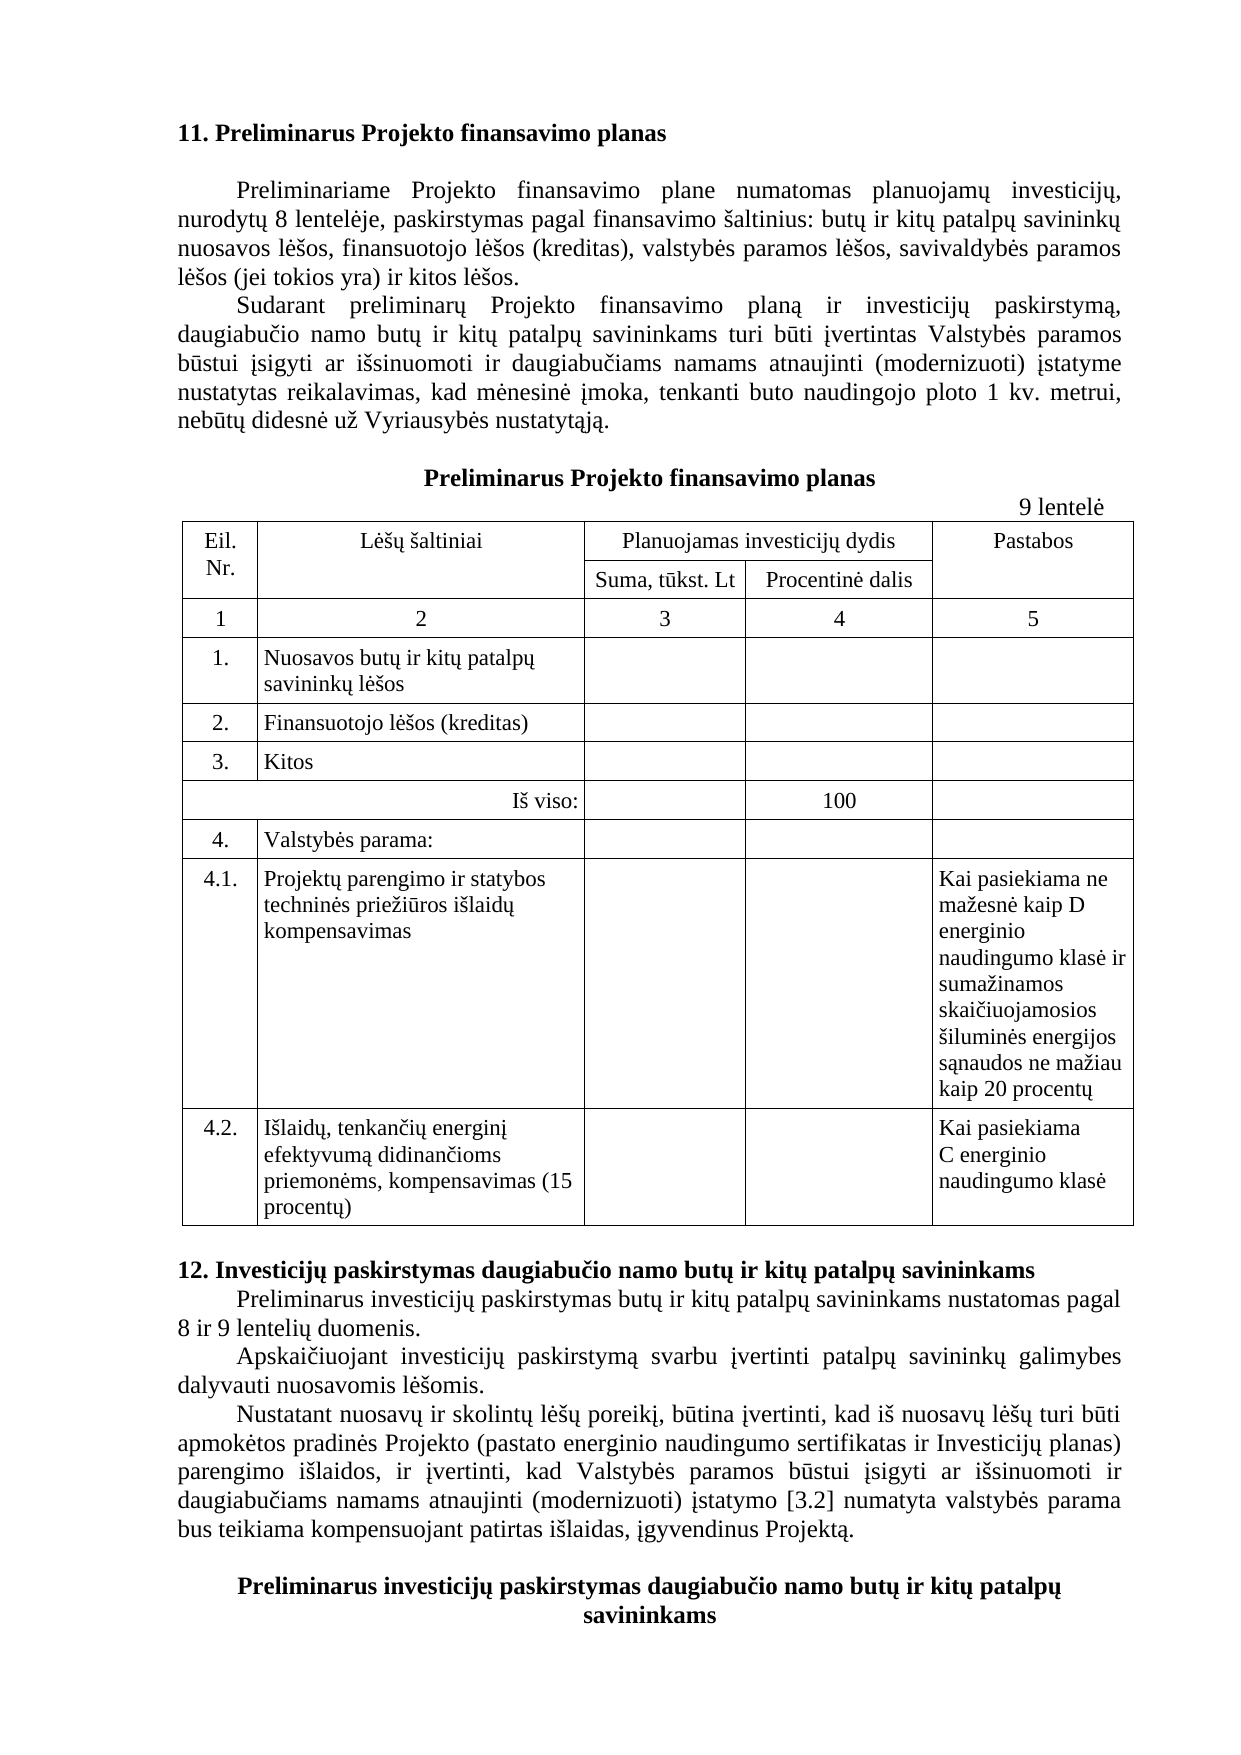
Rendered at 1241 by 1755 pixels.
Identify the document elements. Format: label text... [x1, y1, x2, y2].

table_cell [746, 859, 932, 1107]
table_cell Išlaidų, tenkančių energinį efektyvumą didinančioms priemonėms, kompensavimas (15 procentų) [258, 1109, 584, 1225]
table_cell Iš viso: [183, 781, 584, 819]
table_cell Finansuotojo lėšos (kreditas) [258, 704, 584, 741]
table_cell [585, 638, 745, 702]
table_cell 1. [183, 638, 257, 702]
text Apskaičiuojant investicijų paskirstymą svarbu įvertinti patalpų savininkų galimybes dalyvauti nuosavomis lėšomis. [177, 1341, 1122, 1399]
table_header Planuojamas investicijų dydis [585, 522, 932, 559]
table_cell Procentinė dalis [746, 561, 932, 598]
table_cell [585, 1109, 745, 1225]
table_cell 4. [183, 820, 257, 858]
text Preliminarus investicijų paskirstymas butų ir kitų patalpų savininkams nustatomas pagal 8 ir 9 lentelių duomenis. [177, 1284, 1122, 1341]
table_cell [933, 781, 1133, 819]
table_cell 4.1. [183, 859, 257, 1107]
text 12. Investicijų paskirstymas daugiabučio namo butų ir kitų patalpų savininkams [177, 1255, 1122, 1284]
text 11. Preliminarus Projekto finansavimo planas [177, 118, 1122, 147]
text Preliminariame Projekto finansavimo plane numatomas planuojamų investicijų, nurodytų 8 lentelėje, paskirstymas pagal finansavimo šaltinius: butų ir kitų patalpų savininkų nuosavos lėšos, finansuotojo lėšos (kreditas), valstybės paramos lėšos, savivaldybės paramos lėšos (jei tokios yra) ir kitos lėšos. [177, 176, 1122, 291]
table_cell 3 [585, 599, 745, 637]
table_cell Kai pasiekiama ne mažesnė kaip D energinio naudingumo klasė ir sumažinamos skaičiuojamosios šiluminės energijos sąnaudos ne mažiau kaip 20 procentų [933, 859, 1133, 1107]
table_cell [746, 820, 932, 858]
table_cell [933, 704, 1133, 741]
table_header Lėšų šaltiniai [258, 522, 584, 598]
table_cell [746, 638, 932, 702]
table_cell 1 [183, 599, 257, 637]
table_cell 4.2. [183, 1109, 257, 1225]
table_cell Kitos [258, 742, 584, 780]
text Preliminarus Projekto finansavimo planas [177, 463, 1122, 492]
table_cell [933, 742, 1133, 780]
text Sudarant preliminarų Projekto finansavimo planą ir investicijų paskirstymą, daugiabučio namo butų ir kitų patalpų savininkams turi būti įvertintas Valstybės paramos būstui įsigyti ar išsinuomoti ir daugiabučiams namams atnaujinti (modernizuoti) įstatyme nustatytas reikalavimas, kad mėnesinė įmoka, tenkanti buto naudingojo ploto 1 kv. metrui, nebūtų didesnė už Vyriausybės nustatytąją. [177, 291, 1122, 434]
table_cell 100 [746, 781, 932, 819]
text Nustatant nuosavų ir skolintų lėšų poreikį, būtina įvertinti, kad iš nuosavų lėšų turi būti apmokėtos pradinės Projekto (pastato energinio naudingumo sertifikatas ir Investicijų planas) parengimo išlaidos, ir įvertinti, kad Valstybės paramos būstui įsigyti ar išsinuomoti ir daugiabučiams namams atnaujinti (modernizuoti) įstatymo [3.2] numatyta valstybės parama bus teikiama kompensuojant patirtas išlaidas, įgyvendinus Projektą. [177, 1399, 1122, 1543]
table_header Eil. Nr. [183, 522, 257, 598]
table_cell [933, 820, 1133, 858]
text Preliminarus investicijų paskirstymas daugiabučio namo butų ir kitų patalpų savininkams [177, 1571, 1122, 1629]
table_cell [585, 859, 745, 1107]
table_cell Projektų parengimo ir statybos techninės priežiūros išlaidų kompensavimas [258, 859, 584, 1107]
table_cell [746, 1109, 932, 1225]
table_cell Kai pasiekiama C energinio naudingumo klasė [933, 1109, 1133, 1225]
table_cell [585, 781, 745, 819]
table_cell 4 [746, 599, 932, 637]
table_cell Valstybės parama: [258, 820, 584, 858]
table_cell Suma, tūkst. Lt [585, 561, 745, 598]
table_cell Nuosavos butų ir kitų patalpų savininkų lėšos [258, 638, 584, 702]
table_cell 2 [258, 599, 584, 637]
table_cell [585, 704, 745, 741]
table_cell [933, 638, 1133, 702]
table_cell [746, 742, 932, 780]
table_cell 3. [183, 742, 257, 780]
table_cell [746, 704, 932, 741]
table_cell 5 [933, 599, 1133, 637]
table_cell [585, 742, 745, 780]
text 9 lentelė [177, 492, 1122, 521]
table_cell [585, 820, 745, 858]
table_header Pastabos [933, 522, 1133, 598]
table_cell 2. [183, 704, 257, 741]
